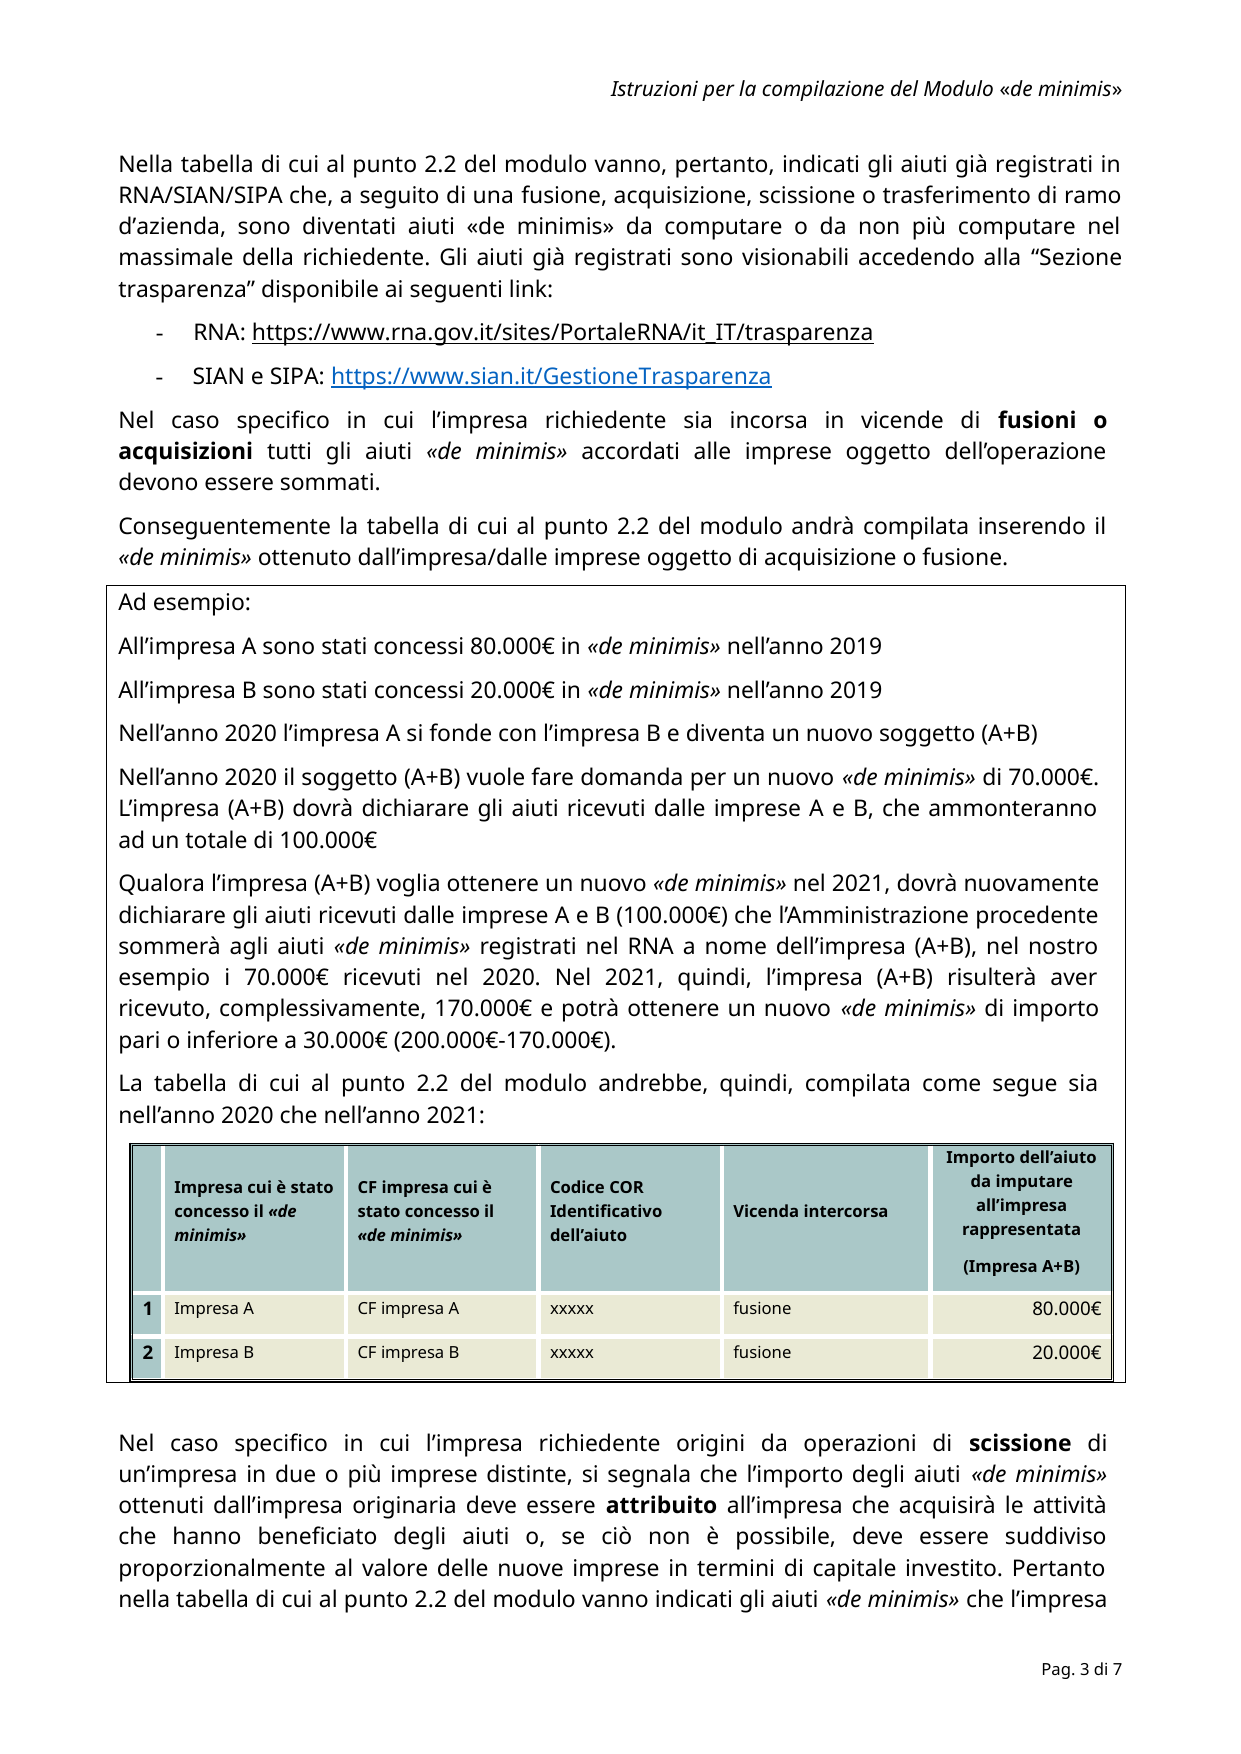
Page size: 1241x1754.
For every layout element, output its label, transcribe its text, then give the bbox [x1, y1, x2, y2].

table_cell 20.000€ [933, 1339, 1111, 1378]
table_cell Impresa B [165, 1339, 344, 1378]
table_cell fusione [724, 1295, 928, 1334]
table_cell fusione [724, 1339, 928, 1378]
text Nella tabella di cui al punto 2.2 del modulo vanno, pertanto, indicati gli aiuti già registrati in RNA/SIAN/SIPA che, a seguito di una fusione, acquisizione, scissione o trasferimento di ramo d’azienda, sono diventati aiuti «de minimis» da computare o da non più computare nel massimale della richiedente. Gli aiuti già registrati sono visionabili accedendo alla “Sezione trasparenza” disponibile ai seguenti link: [118, 148, 1122, 304]
table_cell 2 [133, 1339, 161, 1378]
table_cell 1 [133, 1295, 161, 1334]
table_cell CF impresa A [348, 1295, 536, 1334]
table_header CF impresa cui è stato concesso il «de minimis» [348, 1146, 536, 1291]
table_cell 80.000€ [933, 1295, 1111, 1334]
text Nel caso specifico in cui l’impresa richiedente origini da operazioni di scissione di un’impresa in due o più imprese distinte, si segnala che l’importo degli aiuti «de minimis» ottenuti dall’impresa originaria deve essere attribuito all’impresa che acquisirà le attività che hanno beneficiato degli aiuti o, se ciò non è possibile, deve essere suddiviso proporzionalmente al valore delle nuove imprese in termini di capitale investito. Pertanto nella tabella di cui al punto 2.2 del modulo vanno indicati gli aiuti «de minimis» che l’impresa [118, 1427, 1107, 1614]
text Nel caso specifico in cui l’impresa richiedente sia incorsa in vicende di fusioni o acquisizioni tutti gli aiuti «de minimis» accordati alle imprese oggetto dell’operazione devono essere sommati. [118, 404, 1107, 498]
table_header [133, 1146, 161, 1291]
table_header Importo dell’aiuto da imputare all’impresa rappresentata (Impresa A+B) [933, 1146, 1111, 1291]
list SIAN e SIPA: https://www.sian.it/GestioneTrasparenza [155, 360, 1122, 391]
table_cell CF impresa B [348, 1339, 536, 1378]
table_header Ad esempio: All’impresa A sono stati concessi 80.000€ in «de minimis» nell’anno 2019 All’impresa B sono stati concessi 20.000€ in «de minimis» nell’anno 2019 Nell’anno 2020 l’impresa A si fonde con l’impresa B e diventa un nuovo soggetto (A+B) Nell’anno 2020 il soggetto (A+B) vuole fare domanda per un nuovo «de minimis» di 70.000€. L’impresa (A+B) dovrà dichiarare gli aiuti ricevuti dalle imprese A e B, che ammonteranno ad un totale di 100.000€ Qualora l’impresa (A+B) voglia ottenere un nuovo «de minimis» nel 2021, dovrà nuovamente dichiarare gli aiuti ricevuti dalle imprese A e B (100.000€) che l’Amministrazione procedente sommerà agli aiuti «de minimis» registrati nel RNA a nome dell’impresa (A+B), nel nostro esempio i 70.000€ ricevuti nel 2020. Nel 2021, quindi, l’impresa (A+B) risulterà aver ricevuto, complessivamente, 170.000€ e potrà ottenere un nuovo «de minimis» di importo pari o inferiore a 30.000€ (200.000€-170.000€). La tabella di cui al punto 2.2 del modulo andrebbe, quindi, compilata come segue sia nell’anno 2020 che nell’anno 2021: [107, 586, 1125, 1382]
table_cell xxxxx [541, 1339, 720, 1378]
table_cell Impresa A [165, 1295, 344, 1334]
table_cell xxxxx [541, 1295, 720, 1334]
table_header Codice COR Identificativo dell’aiuto [541, 1146, 720, 1291]
table_header Vicenda intercorsa [724, 1146, 928, 1291]
table_header Impresa cui è stato concesso il «de minimis» [165, 1146, 344, 1291]
list RNA: https://www.rna.gov.it/sites/PortaleRNA/it_IT/trasparenza [156, 316, 1122, 348]
text Conseguentemente la tabella di cui al punto 2.2 del modulo andrà compilata inserendo il «de minimis» ottenuto dall’impresa/dalle imprese oggetto di acquisizione o fusione. [118, 510, 1107, 573]
